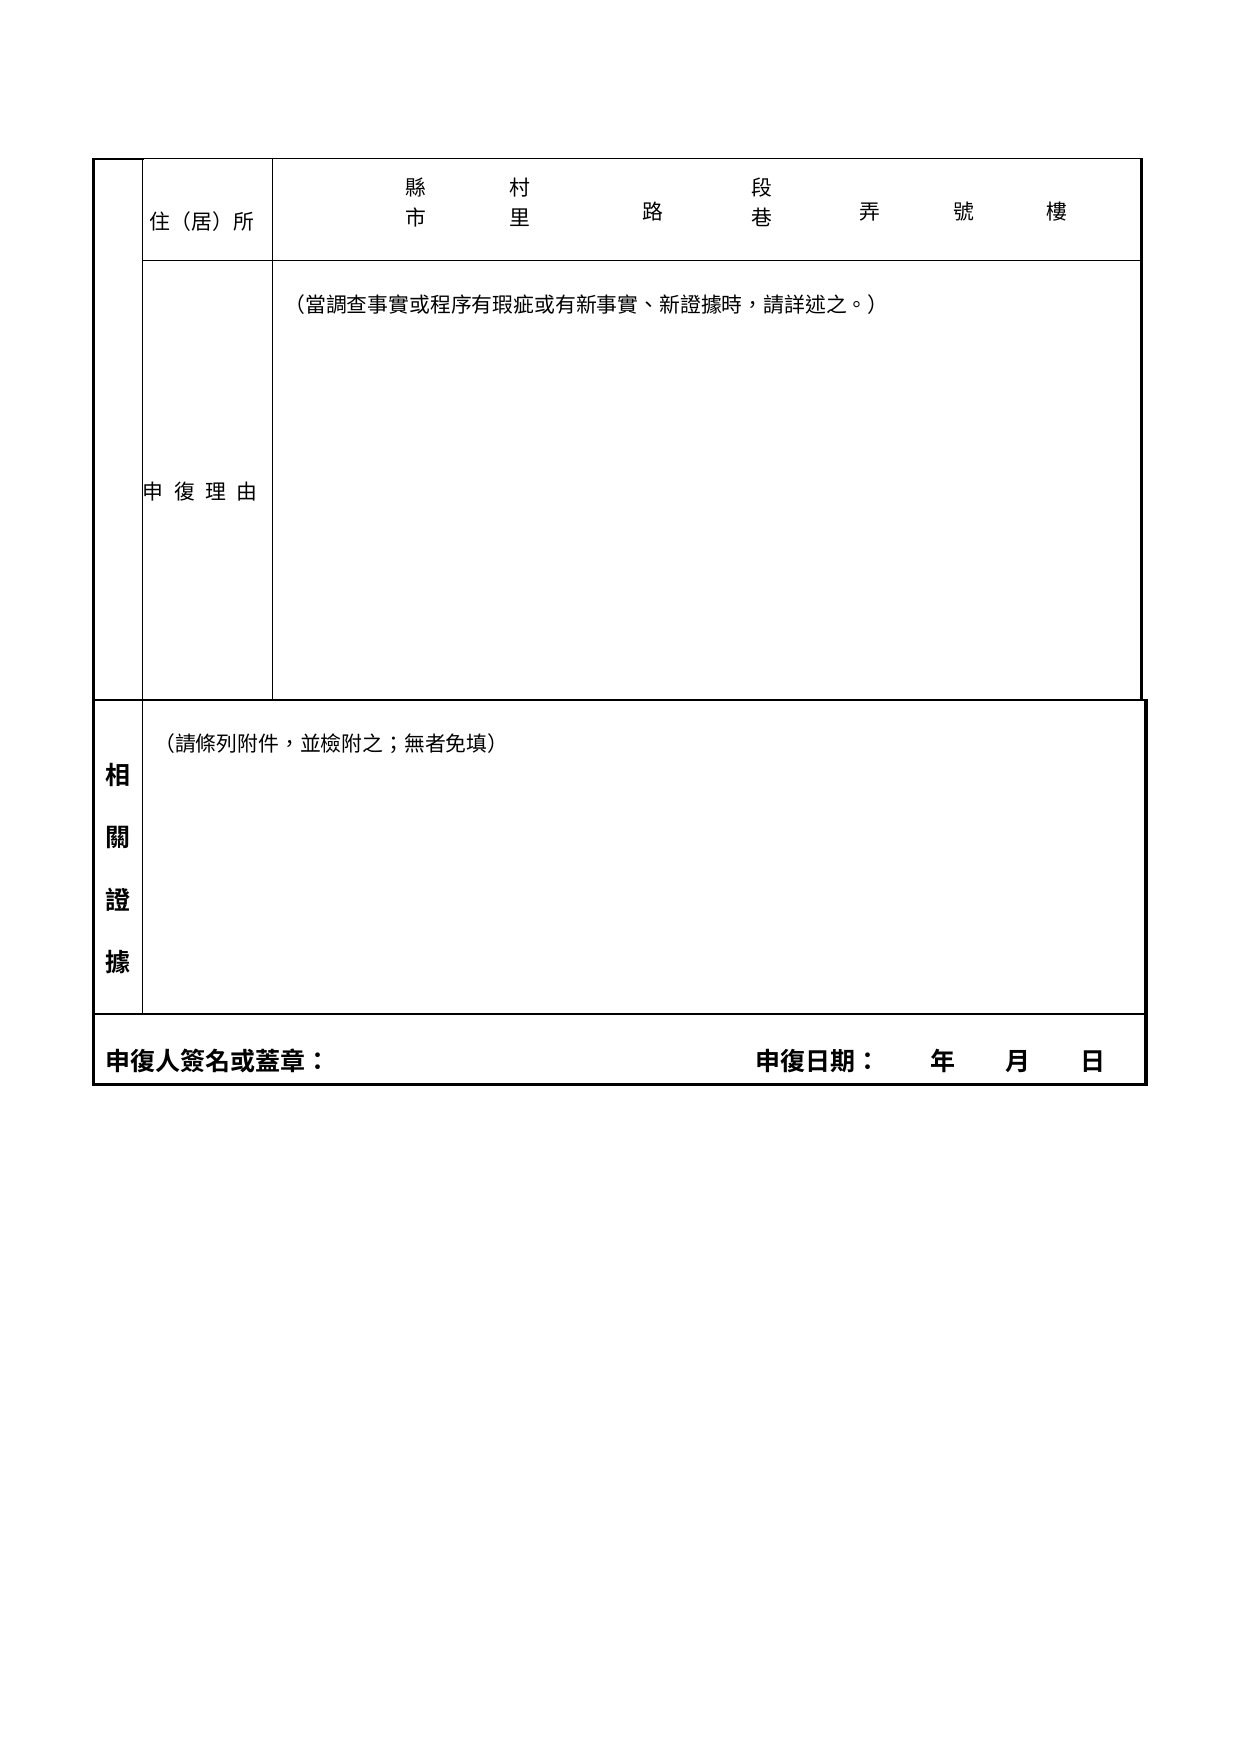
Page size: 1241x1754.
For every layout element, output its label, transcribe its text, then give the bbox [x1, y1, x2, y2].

table_cell （當調查事實或程序有瑕疵或有新事實、新證據時，請詳述之。） [273, 261, 1140, 699]
table_cell 申復事由 [95, 160, 142, 699]
table_cell 相關證據 [95, 701, 142, 1013]
table_cell 申復人簽名或蓋章： 申復日期： 年 月 日 [95, 1015, 1144, 1083]
table_cell 住（居）所 [143, 159, 272, 260]
table_cell 申 復 理 由 [143, 261, 272, 699]
table_cell 縣市 村里 路 段巷 弄 號 樓 [273, 159, 1140, 260]
table_cell （請條列附件，並檢附之；無者免填） [143, 701, 1144, 1013]
